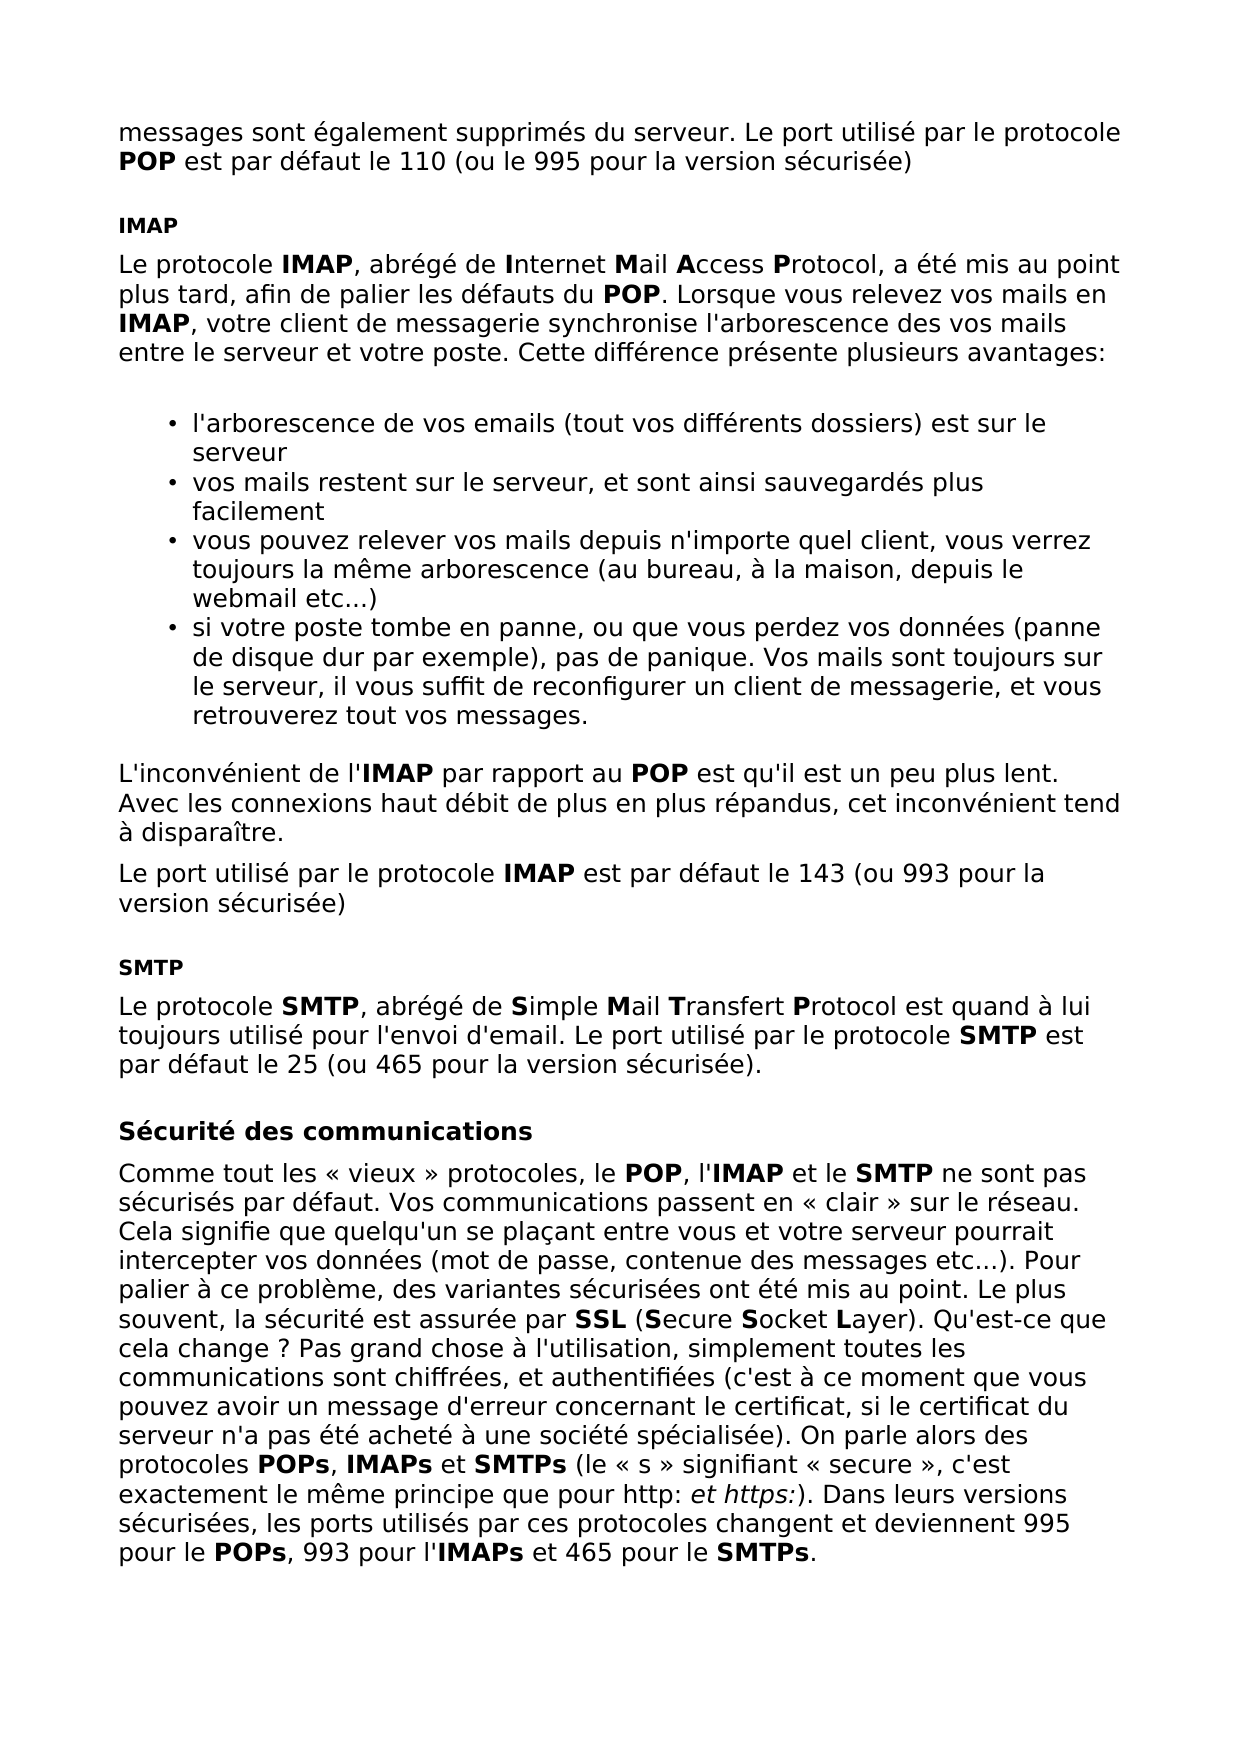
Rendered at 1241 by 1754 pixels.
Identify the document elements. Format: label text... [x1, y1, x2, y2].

text Le protocole IMAP, abrégé de Internet Mail Access Protocol, a été mis au point plus tard, afin de palier les défauts du POP. Lorsque vous relevez vos mails en IMAP, votre client de messagerie synchronise l'arborescence des vos mails entre le serveur et votre poste. Cette différence présente plusieurs avantages: [118, 251, 1122, 367]
subtitle Sécurité des communications [118, 1117, 1122, 1146]
list vous pouvez relever vos mails depuis n'importe quel client, vous verrez toujours la même arborescence (au bureau, à la maison, depuis le webmail etc...) [177, 526, 1122, 613]
text messages sont également supprimés du serveur. Le port utilisé par le protocole POP est par défaut le 110 (ou le 995 pour la version sécurisée) [118, 118, 1122, 176]
text Le port utilisé par le protocole IMAP est par défaut le 143 (ou 993 pour la version sécurisée) [118, 860, 1122, 918]
subtitle IMAP [118, 214, 1122, 238]
list vos mails restent sur le serveur, et sont ainsi sauvegardés plus facilement [177, 468, 1122, 526]
text Comme tout les « vieux » protocoles, le POP, l'IMAP et le SMTP ne sont pas sécurisés par défaut. Vos communications passent en « clair » sur le réseau. Cela signifie que quelqu'un se plaçant entre vous et votre serveur pourrait intercepter vos données (mot de passe, contenue des messages etc...). Pour palier à ce problème, des variantes sécurisées ont été mis au point. Le plus souvent, la sécurité est assurée par SSL (Secure Socket Layer). Qu'est-ce que cela change ? Pas grand chose à l'utilisation, simplement toutes les communications sont chiffrées, et authentifiées (c'est à ce moment que vous pouvez avoir un message d'erreur concernant le certificat, si le certificat du serveur n'a pas été acheté à une société spécialisée). On parle alors des protocoles POPs, IMAPs et SMTPs (le « s » signifiant « secure », c'est exactement le même principe que pour http: et https:). Dans leurs versions sécurisées, les ports utilisés par ces protocoles changent et deviennent 995 pour le POPs, 993 pour l'IMAPs et 465 pour le SMTPs. [118, 1159, 1122, 1567]
list si votre poste tombe en panne, ou que vous perdez vos données (panne de disque dur par exemple), pas de panique. Vos mails sont toujours sur le serveur, il vous suffit de reconfigurer un client de messagerie, et vous retrouverez tout vos messages. [177, 613, 1122, 730]
list l'arborescence de vos emails (tout vos différents dossiers) est sur le serveur [177, 409, 1122, 468]
text Le protocole SMTP, abrégé de Simple Mail Transfert Protocol est quand à lui toujours utilisé pour l'envoi d'email. Le port utilisé par le protocole SMTP est par défaut le 25 (ou 465 pour la version sécurisée). [118, 992, 1122, 1080]
subtitle SMTP [118, 956, 1122, 980]
text L'inconvénient de l'IMAP par rapport au POP est qu'il est un peu plus lent. Avec les connexions haut débit de plus en plus répandus, cet inconvénient tend à disparaître. [118, 760, 1122, 847]
